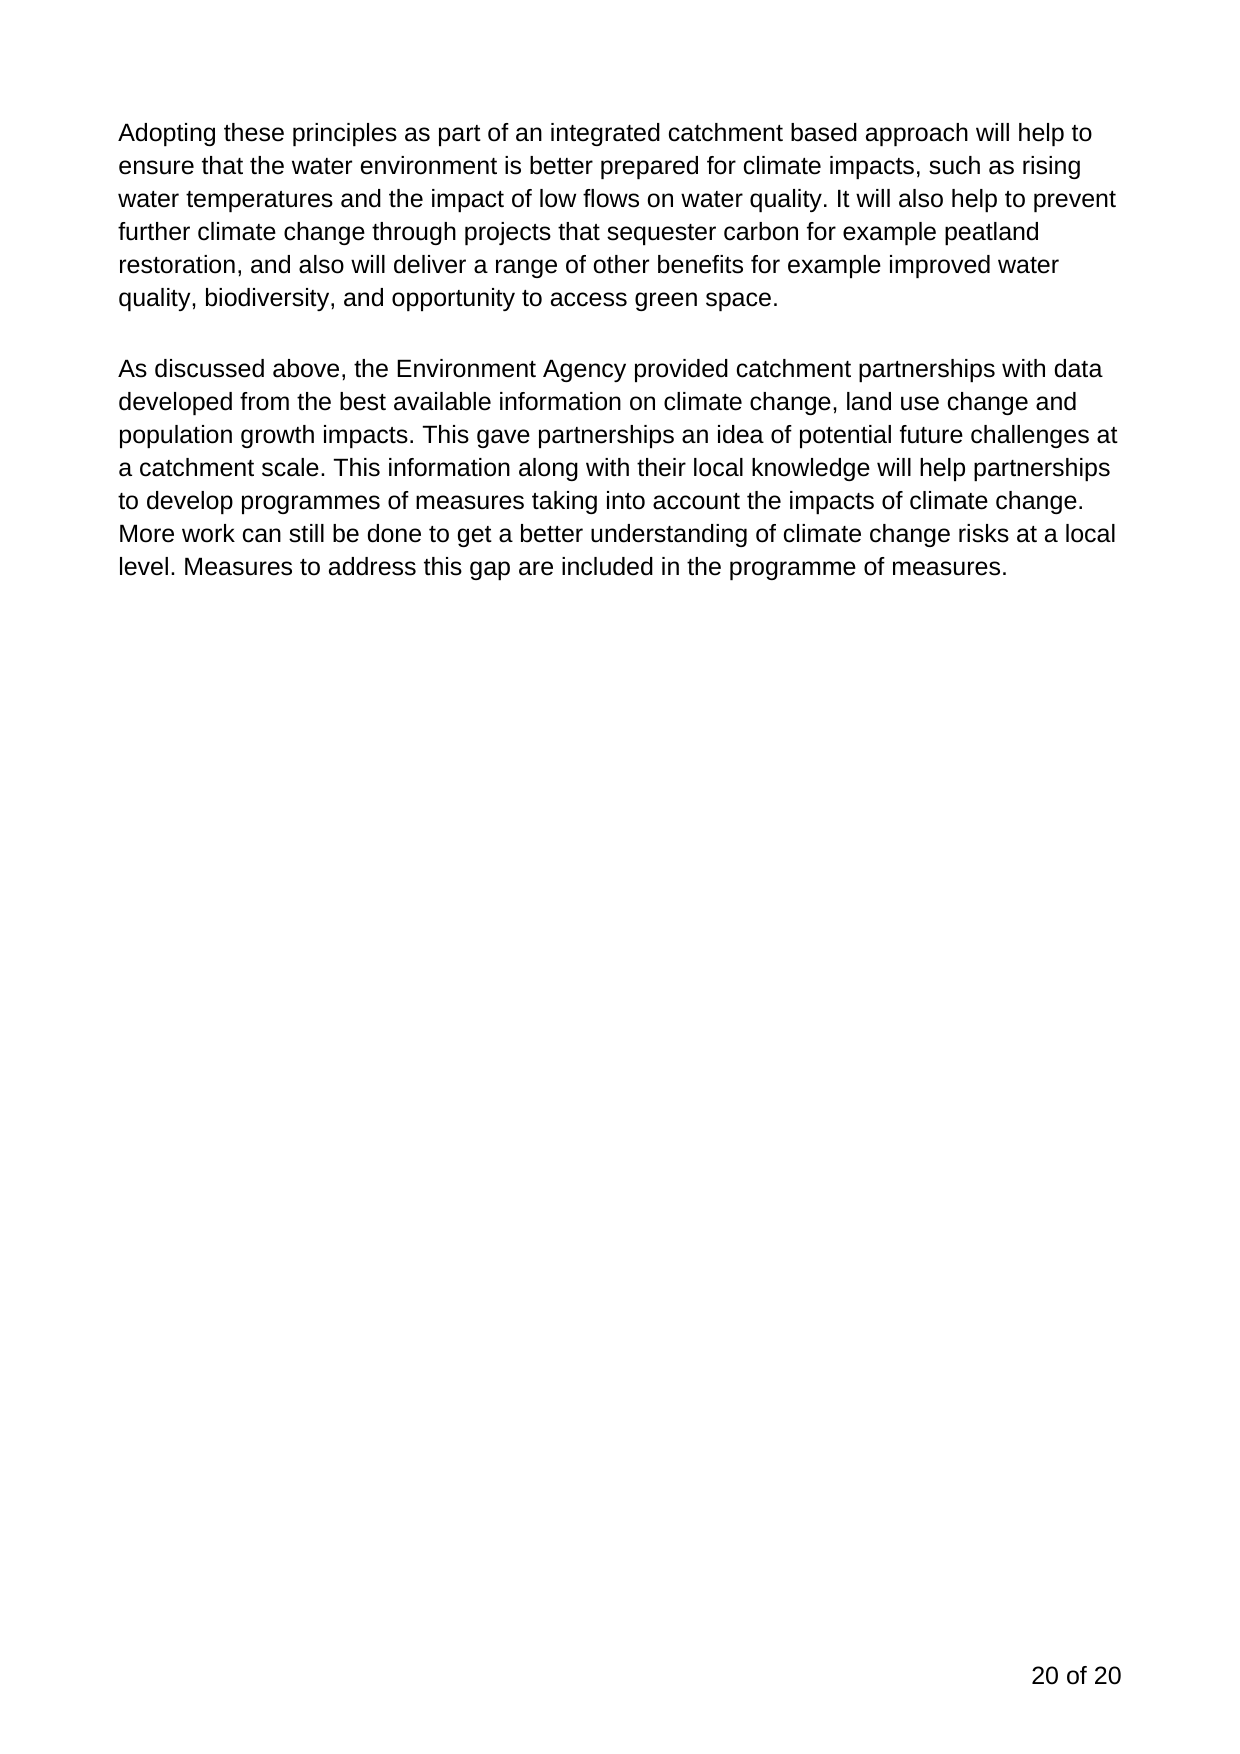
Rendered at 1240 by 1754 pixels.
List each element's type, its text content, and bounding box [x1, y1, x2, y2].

text As discussed above, the Environment Agency provided catchment partnerships with data developed from the best available information on climate change, land use change and population growth impacts. This gave partnerships an idea of potential future challenges at a catchment scale. This information along with their local knowledge will help partnerships to develop programmes of measures taking into account the impacts of climate change. More work can still be done to get a better understanding of climate change risks at a local level. Measures to address this gap are included in the programme of measures. [118, 354, 1121, 581]
text Adopting these principles as part of an integrated catchment based approach will help to ensure that the water environment is better prepared for climate impacts, such as rising water temperatures and the impact of low flows on water quality. It will also help to prevent further climate change through projects that sequester carbon for example peatland restoration, and also will deliver a range of other benefits for example improved water quality, biodiversity, and opportunity to access green space. [118, 118, 1121, 312]
